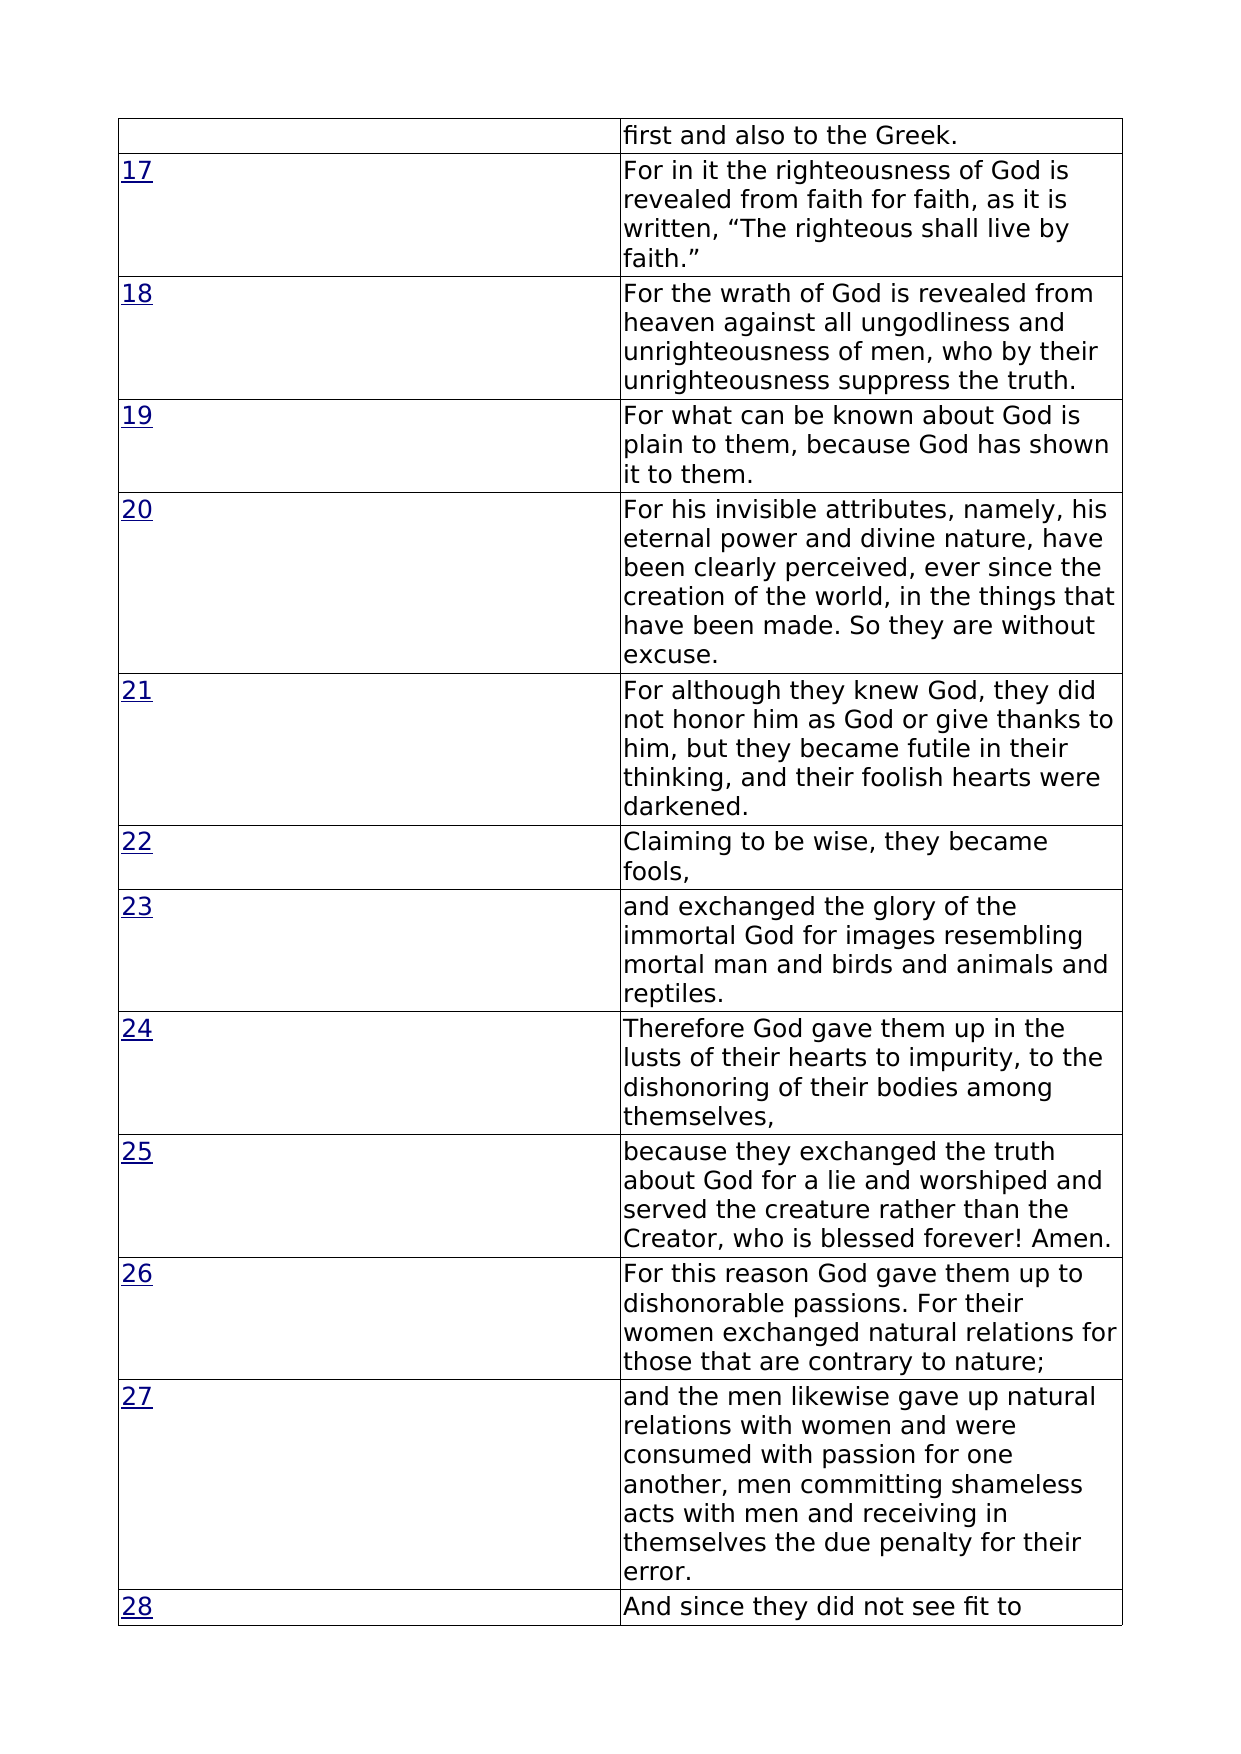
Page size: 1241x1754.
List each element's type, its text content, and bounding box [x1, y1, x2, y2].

table_cell 26 [119, 1258, 620, 1379]
table_cell 25 [119, 1135, 620, 1257]
table_cell For in it the righteousness of God is revealed from faith for faith, as it is written, “The righteous shall live by faith.” [621, 154, 1122, 276]
table_cell For what can be known about God is plain to them, because God has shown it to them. [621, 400, 1122, 492]
table_cell because they exchanged the truth about God for a lie and worshiped and served the creature rather than the Creator, who is blessed forever! Amen. [621, 1135, 1122, 1257]
table_cell 24 [119, 1012, 620, 1134]
table_cell 21 [119, 674, 620, 824]
table_cell and the men likewise gave up natural relations with women and were consumed with passion for one another, men committing shameless acts with men and receiving in themselves the due penalty for their error. [621, 1380, 1122, 1589]
table_cell 19 [119, 400, 620, 492]
table_cell first and also to the Greek. [621, 119, 1122, 153]
table_cell 23 [119, 890, 620, 1011]
table_cell 27 [119, 1380, 620, 1589]
table_cell 20 [119, 493, 620, 673]
table_cell [119, 119, 620, 153]
table_cell Claiming to be wise, they became fools, [621, 826, 1122, 889]
table_cell 18 [119, 277, 620, 398]
table_cell and exchanged the glory of the immortal God for images resembling mortal man and birds and animals and reptiles. [621, 890, 1122, 1011]
table_cell And since they did not see fit to [621, 1590, 1122, 1624]
table_cell 28 [119, 1590, 620, 1624]
table_cell For the wrath of God is revealed from heaven against all ungodliness and unrighteousness of men, who by their unrighteousness suppress the truth. [621, 277, 1122, 398]
table_cell For although they knew God, they did not honor him as God or give thanks to him, but they became futile in their thinking, and their foolish hearts were darkened. [621, 674, 1122, 824]
table_cell Therefore God gave them up in the lusts of their hearts to impurity, to the dishonoring of their bodies among themselves, [621, 1012, 1122, 1134]
table_cell For his invisible attributes, namely, his eternal power and divine nature, have been clearly perceived, ever since the creation of the world, in the things that have been made. So they are without excuse. [621, 493, 1122, 673]
table_cell For this reason God gave them up to dishonorable passions. For their women exchanged natural relations for those that are contrary to nature; [621, 1258, 1122, 1379]
table_cell 22 [119, 826, 620, 889]
table_cell 17 [119, 154, 620, 276]
